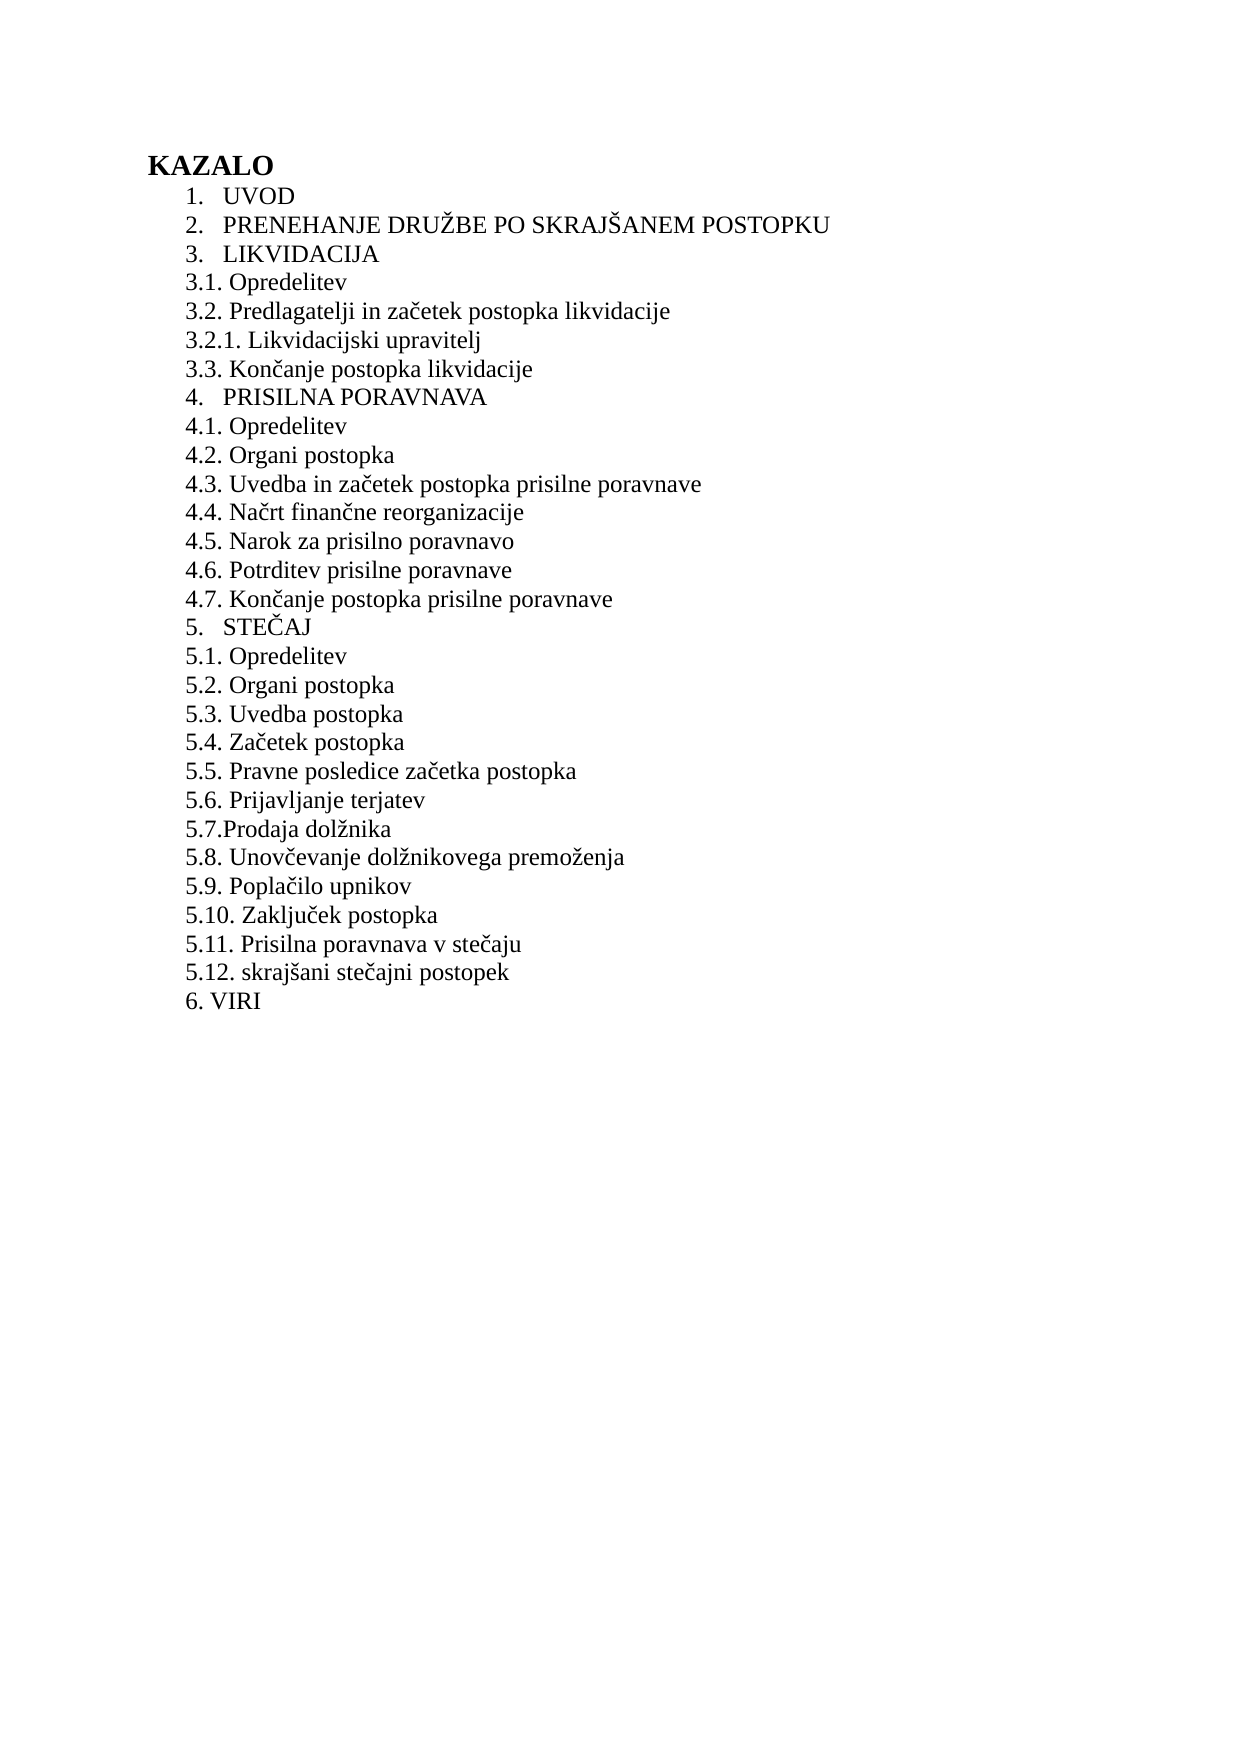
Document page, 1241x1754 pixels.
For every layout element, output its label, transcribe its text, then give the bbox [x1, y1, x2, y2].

text 5.9. Poplačilo upnikov [185, 871, 1093, 900]
text 5.1. Opredelitev [185, 641, 1093, 670]
list STEČAJ [185, 612, 1093, 641]
text 5.5. Pravne posledice začetka postopka [185, 756, 1093, 785]
list UVOD [185, 181, 1093, 210]
text 4.7. Končanje postopka prisilne poravnave [185, 584, 1093, 612]
text 5.8. Unovčevanje dolžnikovega premoženja [185, 842, 1093, 871]
text 5.7.Prodaja dolžnika [185, 814, 1093, 842]
subtitle KAZALO [148, 148, 1093, 181]
text 5.10. Zaključek postopka [185, 900, 1093, 929]
text 4.1. Opredelitev [185, 411, 1093, 440]
text 5.4. Začetek postopka [185, 727, 1093, 756]
text 5.6. Prijavljanje terjatev [185, 785, 1093, 814]
text 4.5. Narok za prisilno poravnavo [185, 526, 1093, 555]
text 5.2. Organi postopka [185, 670, 1093, 699]
list PRISILNA PORAVNAVA [185, 382, 1093, 411]
text 3.1. Opredelitev [185, 267, 1093, 296]
text 5.11. Prisilna poravnava v stečaju [185, 929, 1093, 957]
text 3.2. Predlagatelji in začetek postopka likvidacije [185, 296, 1093, 325]
text 5.3. Uvedba postopka [185, 699, 1093, 727]
text 4.2. Organi postopka [185, 440, 1093, 469]
text 3.2.1. Likvidacijski upravitelj [185, 325, 1093, 354]
text 4.4. Načrt finančne reorganizacije [185, 497, 1093, 526]
text 4.3. Uvedba in začetek postopka prisilne poravnave [185, 469, 1093, 497]
text 6. VIRI [185, 986, 1093, 1015]
text 3.3. Končanje postopka likvidacije [185, 354, 1093, 382]
list PRENEHANJE DRUŽBE PO SKRAJŠANEM POSTOPKU [185, 210, 1093, 239]
text 4.6. Potrditev prisilne poravnave [185, 555, 1093, 584]
text 5.12. skrajšani stečajni postopek [185, 957, 1093, 986]
list LIKVIDACIJA [185, 239, 1093, 267]
